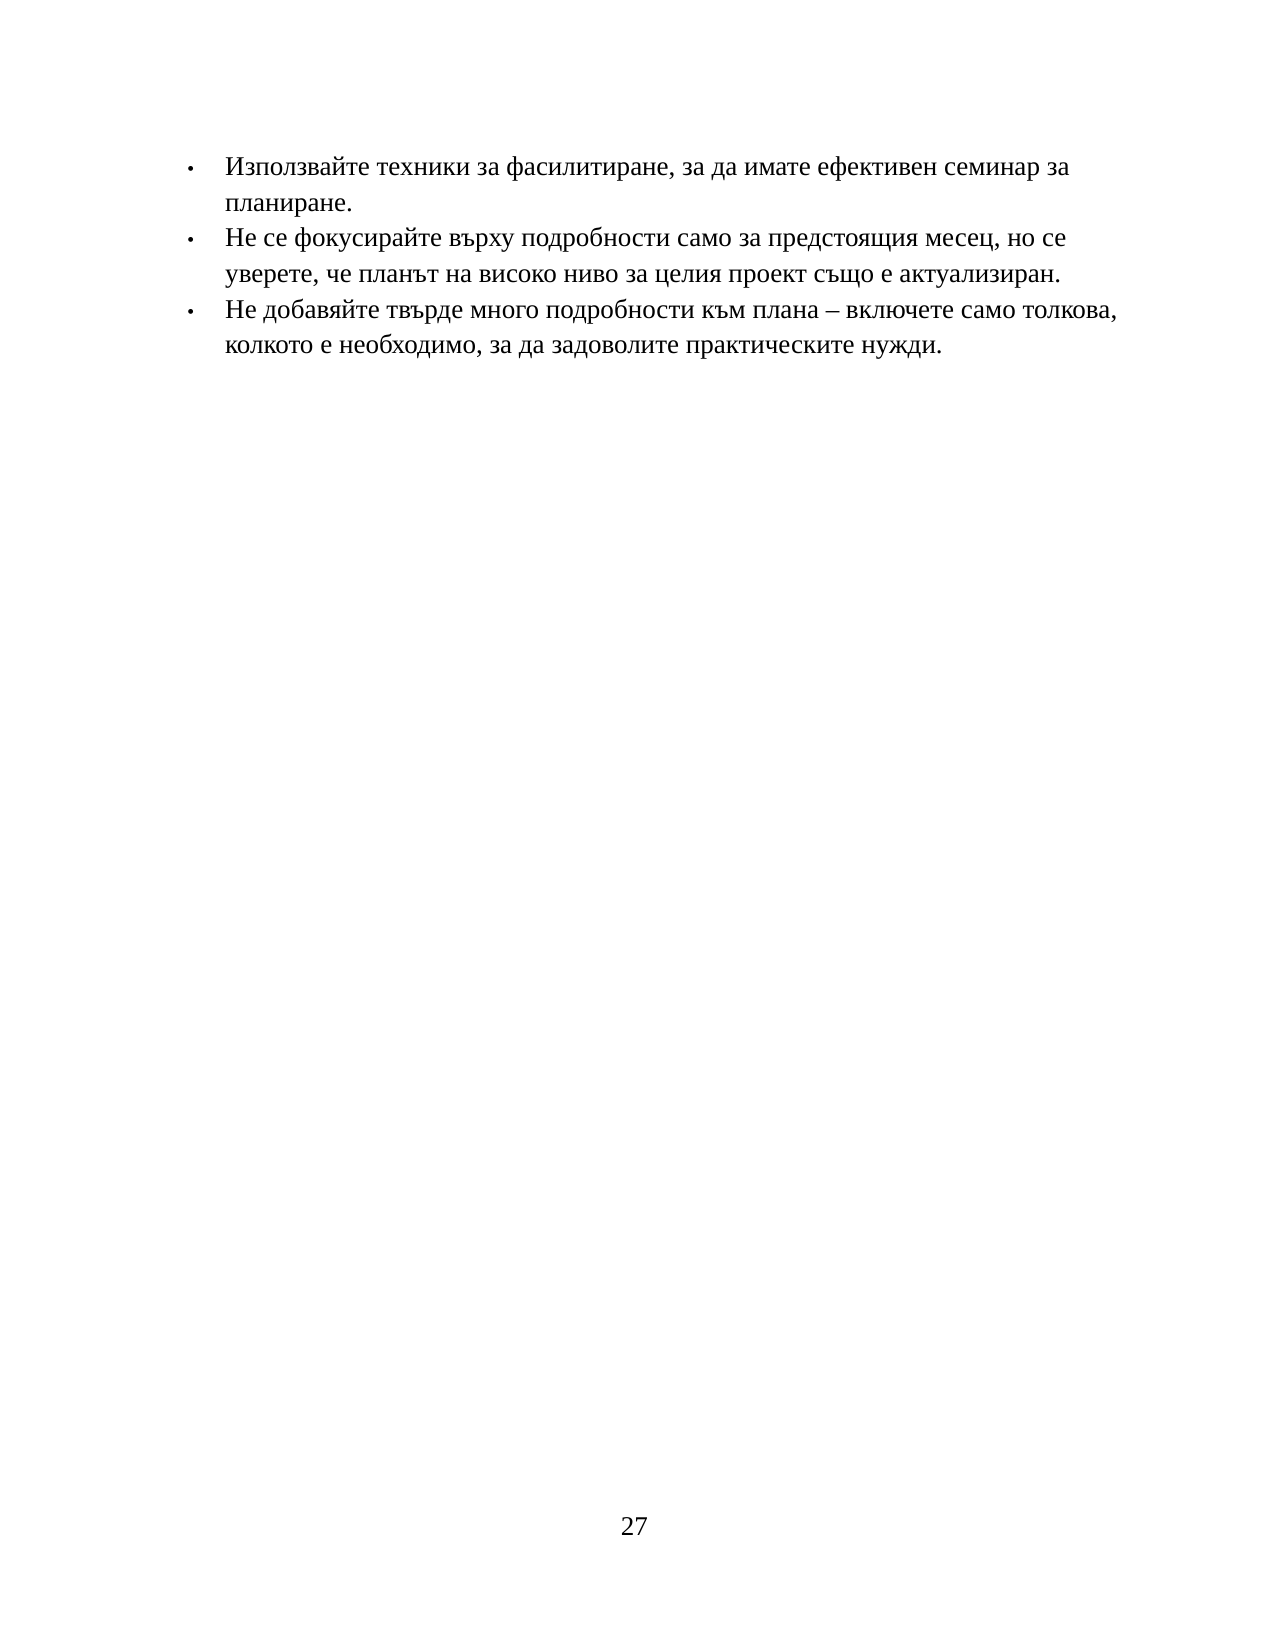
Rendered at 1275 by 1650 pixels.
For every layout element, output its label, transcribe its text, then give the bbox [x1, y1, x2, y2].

list Използвайте техники за фасилитиране, за да имате ефективен семинар за планиране. [187, 150, 1125, 217]
list Не се фокусирайте върху подробности само за предстоящия месец, но се уверете, че планът на високо ниво за целия проект също е актуализиран. [187, 221, 1125, 288]
list Не добавяйте твърде много подробности към плана – включете само толкова, колкото е необходимо, за да задоволите практическите нужди. [187, 293, 1125, 360]
